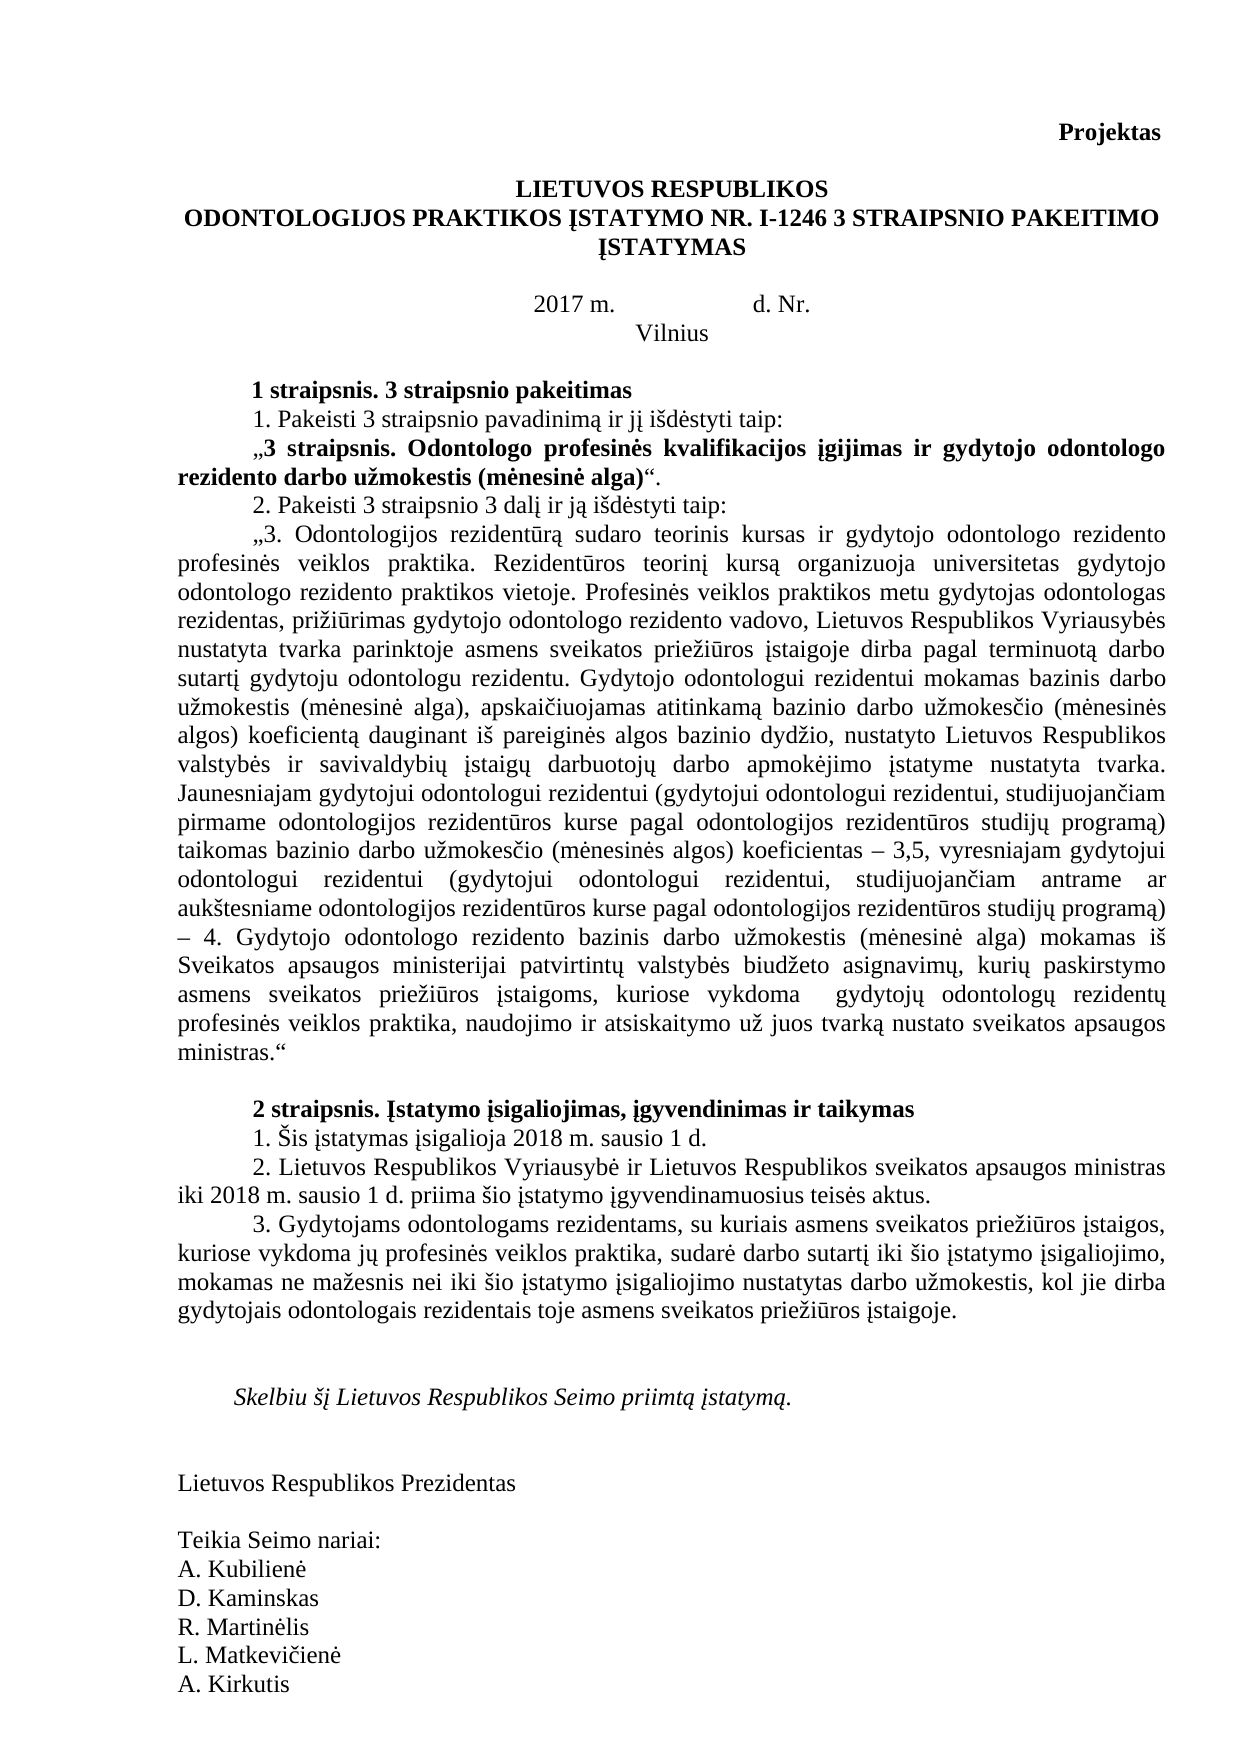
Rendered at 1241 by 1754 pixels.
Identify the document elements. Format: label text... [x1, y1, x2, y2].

text Skelbiu šį Lietuvos Respublikos Seimo priimtą įstatymą. [177, 1382, 1167, 1410]
text „3. Odontologijos rezidentūrą sudaro teorinis kursas ir gydytojo odontologo rezidento profesinės veiklos praktika. Rezidentūros teorinį kursą organizuoja universitetas gydytojo odontologo rezidento praktikos vietoje. Profesinės veiklos praktikos metu gydytojas odontologas rezidentas, prižiūrimas gydytojo odontologo rezidento vadovo, Lietuvos Respublikos Vyriausybės nustatyta tvarka parinktoje asmens sveikatos priežiūros įstaigoje dirba pagal terminuotą darbo sutartį gydytoju odontologu rezidentu. Gydytojo odontologui rezidentui mokamas bazinis darbo užmokestis (mėnesinė alga), apskaičiuojamas atitinkamą bazinio darbo užmokesčio (mėnesinės algos) koeficientą dauginant iš pareiginės algos bazinio dydžio, nustatyto Lietuvos Respublikos valstybės ir savivaldybių įstaigų darbuotojų darbo apmokėjimo įstatyme nustatyta tvarka. Jaunesniajam gydytojui odontologui rezidentui (gydytojui odontologui rezidentui, studijuojančiam pirmame odontologijos rezidentūros kurse pagal odontologijos rezidentūros studijų programą) taikomas bazinio darbo užmokesčio (mėnesinės algos) koeficientas – 3,5, vyresniajam gydytojui odontologui rezidentui (gydytojui odontologui rezidentui, studijuojančiam antrame ar aukštesniame odontologijos rezidentūros kurse pagal odontologijos rezidentūros studijų programą) – 4. Gydytojo odontologo rezidento bazinis darbo užmokestis (mėnesinė alga) mokamas iš Sveikatos apsaugos ministerijai patvirtintų valstybės biudžeto asignavimų, kurių paskirstymo asmens sveikatos priežiūros įstaigoms, kuriose vykdoma gydytojų odontologų rezidentų profesinės veiklos praktika, naudojimo ir atsiskaitymo už juos tvarką nustato sveikatos apsaugos ministras.“ [177, 519, 1167, 1065]
text D. Kaminskas [177, 1583, 1167, 1612]
text Lietuvos Respublikos Prezidentas [177, 1468, 1167, 1497]
text 3. Gydytojams odontologams rezidentams, su kuriais asmens sveikatos priežiūros įstaigos, kuriose vykdoma jų profesinės veiklos praktika, sudarė darbo sutartį iki šio įstatymo įsigaliojimo, mokamas ne mažesnis nei iki šio įstatymo įsigaliojimo nustatytas darbo užmokestis, kol jie dirba gydytojais odontologais rezidentais toje asmens sveikatos priežiūros įstaigoje. [177, 1209, 1167, 1324]
text 2. Lietuvos Respublikos Vyriausybė ir Lietuvos Respublikos sveikatos apsaugos ministras iki 2018 m. sausio 1 d. priima šio įstatymo įgyvendinamuosius teisės aktus. [177, 1152, 1167, 1209]
text 1 straipsnis. 3 straipsnio pakeitimas [177, 375, 1167, 404]
text R. Martinėlis [177, 1612, 1167, 1640]
text Projektas [945, 117, 1167, 145]
text ODONTOLOGIJOS PRAKTIKOS ĮSTATYMO NR. I-1246 3 STRAIPSNIO PAKEITIMO ĮSTATYMAS [177, 203, 1167, 260]
text 2017 m. d. Nr. [177, 289, 1167, 318]
text Vilnius [177, 318, 1167, 347]
text 1. Šis įstatymas įsigalioja 2018 m. sausio 1 d. [177, 1123, 1167, 1152]
text LIETUVOS RESPUBLIKOS [177, 174, 1167, 203]
text L. Matkevičienė [177, 1640, 1167, 1669]
text „3 straipsnis. Odontologo profesinės kvalifikacijos įgijimas ir gydytojo odontologo rezidento darbo užmokestis (mėnesinė alga)“. [177, 433, 1167, 490]
text A. Kubilienė [177, 1554, 1167, 1583]
text 2. Pakeisti 3 straipsnio 3 dalį ir ją išdėstyti taip: [177, 490, 1167, 519]
text A. Kirkutis [177, 1669, 1167, 1698]
text 1. Pakeisti 3 straipsnio pavadinimą ir jį išdėstyti taip: [177, 404, 1167, 433]
text 2 straipsnis. Įstatymo įsigaliojimas, įgyvendinimas ir taikymas [177, 1094, 1167, 1123]
text Teikia Seimo nariai: [177, 1525, 1167, 1554]
